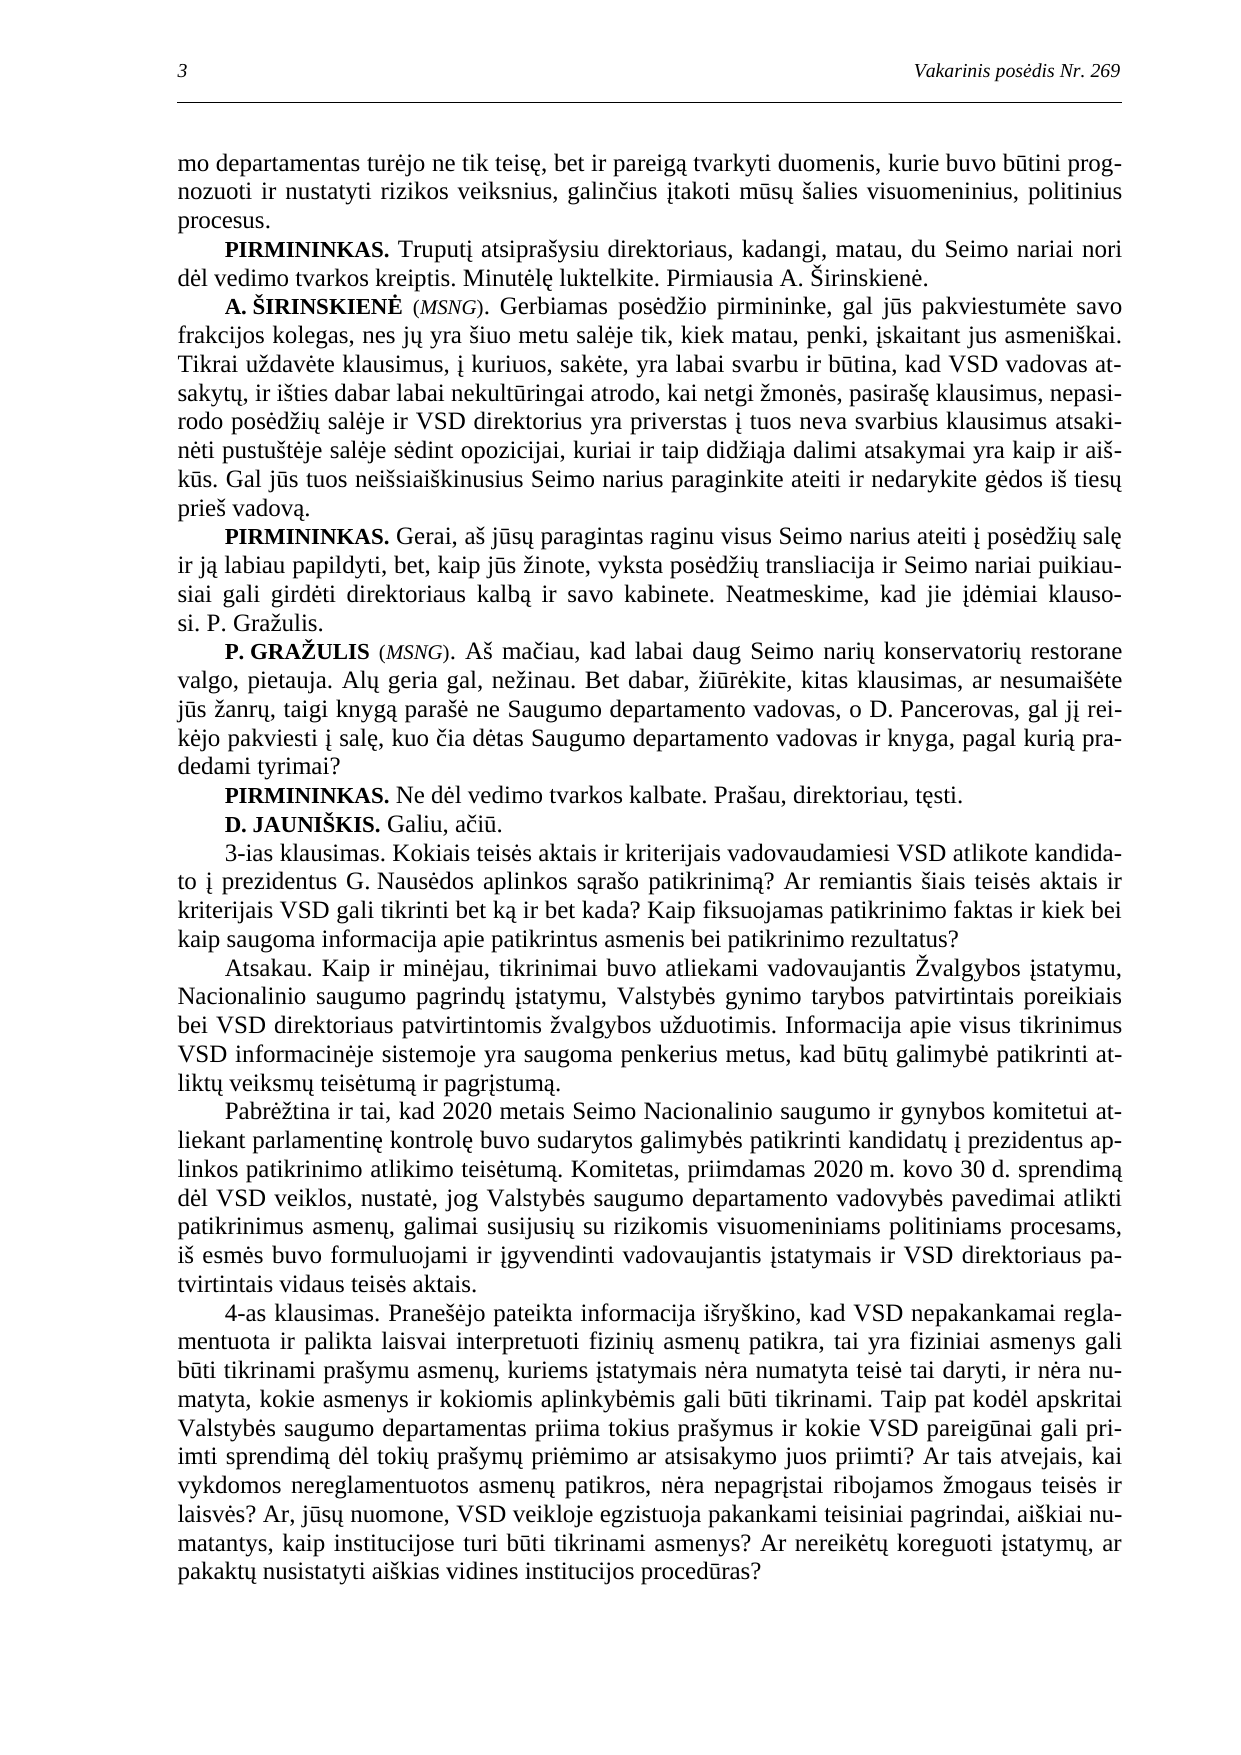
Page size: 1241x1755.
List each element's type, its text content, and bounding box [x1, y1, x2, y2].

text mo de­par­ta­men­tas tu­rė­jo ne tik tei­sę, bet ir pa­rei­gą tvar­ky­ti duo­me­nis, ku­rie bu­vo bū­ti­ni prog­no­zuo­ti ir nu­sta­ty­ti ri­zi­kos veiks­nius, ga­lin­čius įta­ko­ti mū­sų ša­lies vi­suo­me­ni­nius, po­li­ti­nius pro­ce­sus. [177, 148, 1122, 234]
text D. JAUNIŠKIS. Ga­liu, ačiū. [177, 809, 1122, 838]
text 3-ias klau­si­mas. Ko­kiais tei­sės ak­tais ir kri­te­ri­jais va­do­vau­da­miesi VSD at­li­ko­te kan­di­da­to į pre­zi­den­tus G. Nau­sė­dos ap­lin­kos są­ra­šo pa­tik­ri­ni­mą? Ar re­mian­tis šiais tei­sės ak­tais ir kri­te­ri­jais VSD ga­li tik­rin­ti bet ką ir bet ka­da? Kaip fik­suo­ja­mas pa­tik­ri­ni­mo fak­tas ir kiek bei kaip sau­go­ma in­for­ma­ci­ja apie pa­tik­rin­tus as­me­nis bei pa­tik­ri­ni­mo re­zul­ta­tus? [177, 838, 1122, 953]
text PIRMININKAS. Ne dėl ve­di­mo tvar­kos kal­ba­te. Pra­šau, di­rek­to­riau, tęs­ti. [177, 780, 1122, 809]
text At­sa­kau. Kaip ir mi­nė­jau, tik­ri­ni­mai bu­vo at­lie­ka­mi va­do­vau­jan­tis Žval­gy­bos įsta­ty­mu, Na­cio­na­li­nio sau­gu­mo pa­grin­dų įsta­ty­mu, Vals­ty­bės gy­ni­mo ta­ry­bos pa­tvir­tin­tais po­rei­kiais bei VSD di­rek­to­riaus pa­tvir­tin­to­mis žval­gy­bos už­duo­ti­mis. In­for­ma­ci­ja apie vi­sus tik­ri­ni­mus VSD in­for­ma­ci­nė­je sis­te­mo­je yra sau­go­ma pen­ke­rius me­tus, kad bū­tų ga­li­my­bė pa­tik­rin­ti at­lik­tų veiks­mų tei­sė­tu­mą ir pa­grįs­tu­mą. [177, 953, 1122, 1096]
text P. GRAŽULIS (MSNG). Aš ma­čiau, kad la­bai daug Sei­mo na­rių kon­ser­va­to­rių res­to­ra­ne val­go, pie­tau­ja. Alų ge­ria gal, ne­ži­nau. Bet da­bar, žiū­rė­ki­te, ki­tas klau­si­mas, ar ne­su­mai­šė­te jūs žan­rų, tai­gi kny­gą pa­ra­šė ne Sau­gu­mo de­par­ta­men­to va­do­vas, o D. Pan­ce­ro­vas, gal jį rei­kė­jo pa­kvies­ti į sa­lę, kuo čia dėtas Sau­gu­mo de­par­ta­men­to va­do­vas ir kny­ga, pa­gal ku­rią pra­de­da­mi ty­ri­mai? [177, 636, 1122, 780]
text PIRMININKAS. Ge­rai, aš jū­sų pa­ra­gin­tas ra­gi­nu vi­sus Sei­mo na­rius at­ei­ti į po­sė­džių sa­lę ir ją la­biau pa­pil­dy­ti, bet, kaip jūs ži­no­te, vyks­ta po­sė­džių tran­slia­ci­ja ir Sei­mo na­riai pui­kiau­siai ga­li gir­dė­ti di­rek­to­riaus kal­bą ir sa­vo ka­bi­ne­te. Ne­at­mes­ki­me, kad jie įdė­miai klau­so­si. P. Gra­žu­lis. [177, 521, 1122, 636]
text A. ŠIRINSKIENĖ (MSNG). Ger­bia­mas po­sė­džio pir­mi­nin­ke, gal jūs pa­kvies­tu­mė­te sa­vo frak­ci­jos ko­le­gas, nes jų yra šiuo me­tu sa­lė­je tik, kiek ma­tau, pen­ki, įskai­tant jus as­me­niš­kai. Tik­rai už­da­vė­te klau­si­mus, į ku­riuos, sa­kė­te, yra la­bai svar­bu ir bū­ti­na, kad VSD va­do­vas at­sa­ky­tų, ir iš­ties da­bar la­bai ne­kul­tū­rin­gai at­ro­do, kai net­gi žmo­nės, pa­si­ra­šę klau­si­mus, ne­pa­si­ro­do po­sė­džių sa­lė­je ir VSD di­rek­to­rius yra pri­vers­tas į tuos ne­va svar­bius klau­si­mus at­sa­ki­nė­ti pus­tuš­tė­je sa­lė­je sė­dint opo­zi­ci­jai, ku­riai ir taip di­dži­ą­ja da­li­mi at­sa­ky­mai yra kaip ir aiš­kūs. Gal jūs tuos neiš­si­aiš­ki­nu­sius Sei­mo na­rius pa­ra­gin­ki­te at­ei­ti ir ne­da­ry­ki­te gė­dos iš tie­sų prieš va­do­vą. [177, 291, 1122, 521]
text Pa­brėž­ti­na ir tai, kad 2020 me­tais Sei­mo Na­cio­na­li­nio sau­gu­mo ir gy­ny­bos ko­mi­te­tui at­lie­kant par­la­men­ti­nę kon­tro­lę bu­vo su­da­ry­tos ga­li­my­bės pa­tik­rin­ti kan­di­da­tų į pre­zi­den­tus ap­lin­kos pa­tik­ri­ni­mo at­li­ki­mo tei­sė­tu­mą. Ko­mi­te­tas, pri­im­da­mas 2020 m. ko­vo 30 d. spren­di­mą dėl VSD veik­los, nu­sta­tė, jog Vals­ty­bės sau­gu­mo de­par­ta­men­to va­do­vy­bės pa­ve­di­mai at­lik­ti pa­tik­ri­ni­mus as­me­nų, ga­li­mai su­si­ju­sių su ri­zi­ko­mis vi­suo­me­ni­niams po­li­ti­niams pro­ce­sams, iš es­mės bu­vo for­mu­luo­ja­mi ir įgy­ven­din­ti va­do­vau­jan­tis įsta­ty­mais ir VSD di­rek­to­riaus pa­tvir­tin­tais vi­daus tei­sės ak­tais. [177, 1096, 1122, 1298]
text PIRMININKAS. Tru­pu­tį at­si­pra­šy­siu di­rek­to­riaus, ka­dan­gi, ma­tau, du Sei­mo na­riai no­ri dėl ve­di­mo tvar­kos kreip­tis. Mi­nu­tė­lę luk­tel­ki­te. Pir­miau­sia A. Ši­rins­kie­nė. [177, 234, 1122, 291]
text 4-as klau­si­mas. Pra­ne­šė­jo pa­teik­ta in­for­ma­ci­ja iš­ryš­ki­no, kad VSD ne­pa­kan­ka­mai reg­la­men­tuo­ta ir pa­lik­ta lais­vai in­ter­pre­tuo­ti fi­zi­nių as­me­nų pa­tik­ra, tai yra fi­zi­niai as­me­nys ga­li bū­ti tik­ri­na­mi pra­šy­mu as­me­nų, ku­riems įsta­ty­mais nė­ra nu­ma­ty­ta tei­sė tai da­ry­ti, ir nė­ra nu­ma­ty­ta, ko­kie as­me­nys ir ko­kio­mis ap­lin­ky­bė­mis ga­li bū­ti tik­ri­na­mi. Taip pat ko­dėl ap­skri­tai Vals­ty­bės sau­gu­mo de­par­ta­men­tas pri­ima to­kius pra­šy­mus ir ko­kie VSD pa­rei­gū­nai ga­li pri­im­ti spren­di­mą dėl to­kių pra­šy­mų pri­ėmi­mo ar at­si­sa­ky­mo juos pri­im­ti? Ar tais at­ve­jais, kai vyk­do­mos ne­reg­la­men­tuo­tos as­me­nų pa­tik­ros, nė­ra ne­pa­grįs­tai ri­bo­ja­mos žmo­gaus tei­sės ir lais­vės? Ar, jū­sų nuo­mo­ne, VSD veik­lo­je eg­zis­tuo­ja pa­kan­ka­mi tei­si­niai pa­grin­dai, aiš­kiai nu­ma­tan­tys, kaip ins­ti­tu­ci­jo­se tu­ri bū­ti tik­ri­na­mi as­me­nys? Ar ne­rei­kė­tų ko­re­guo­ti įsta­ty­mų, ar pa­kak­tų nu­si­sta­ty­ti aiš­kias vi­di­nes ins­ti­tu­ci­jos pro­ce­dū­ras? [177, 1298, 1122, 1585]
